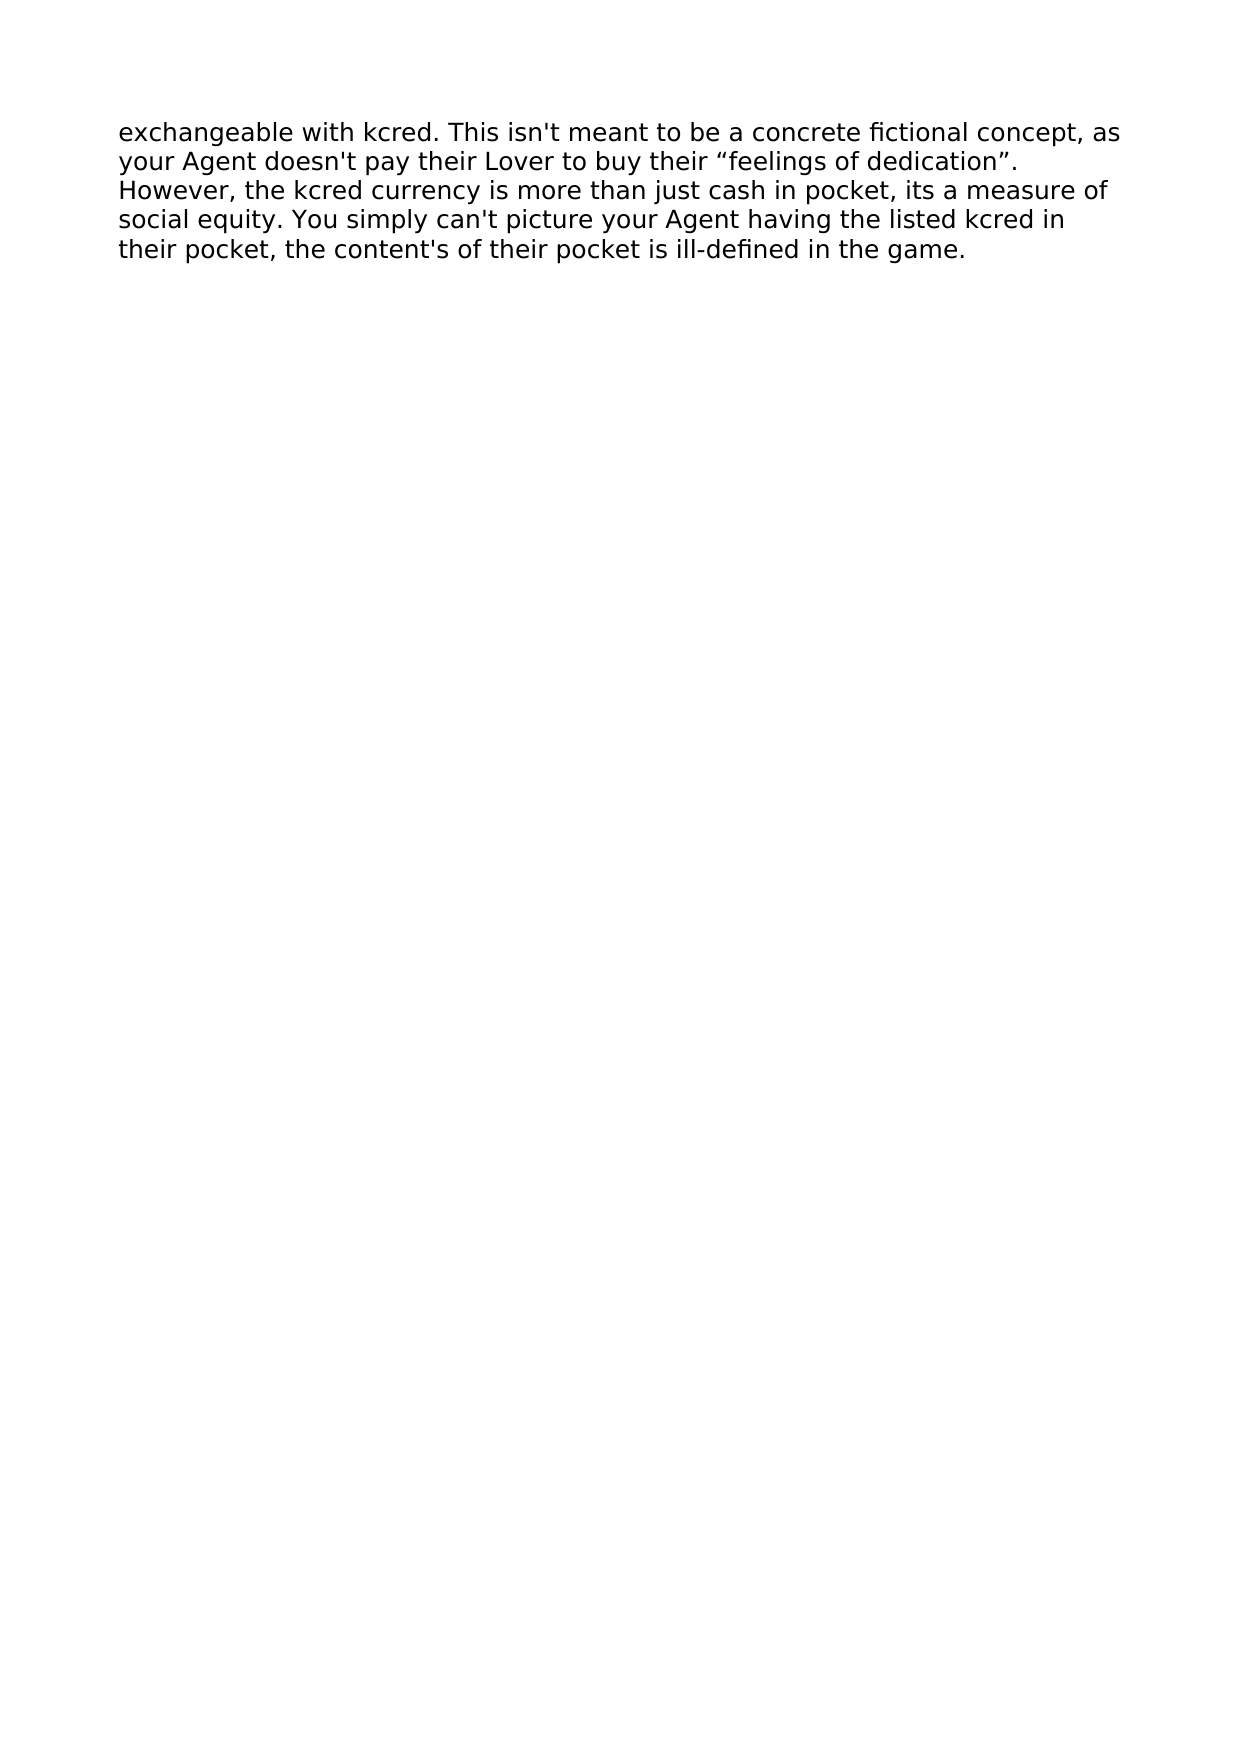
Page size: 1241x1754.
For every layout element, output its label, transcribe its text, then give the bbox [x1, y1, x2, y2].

text exchangeable with kcred. This isn't meant to be a concrete fictional concept, as your Agent doesn't pay their Lover to buy their “feelings of dedication”. However, the kcred currency is more than just cash in pocket, its a measure of social equity. You simply can't picture your Agent having the listed kcred in their pocket, the content's of their pocket is ill-defined in the game. [118, 118, 1122, 264]
